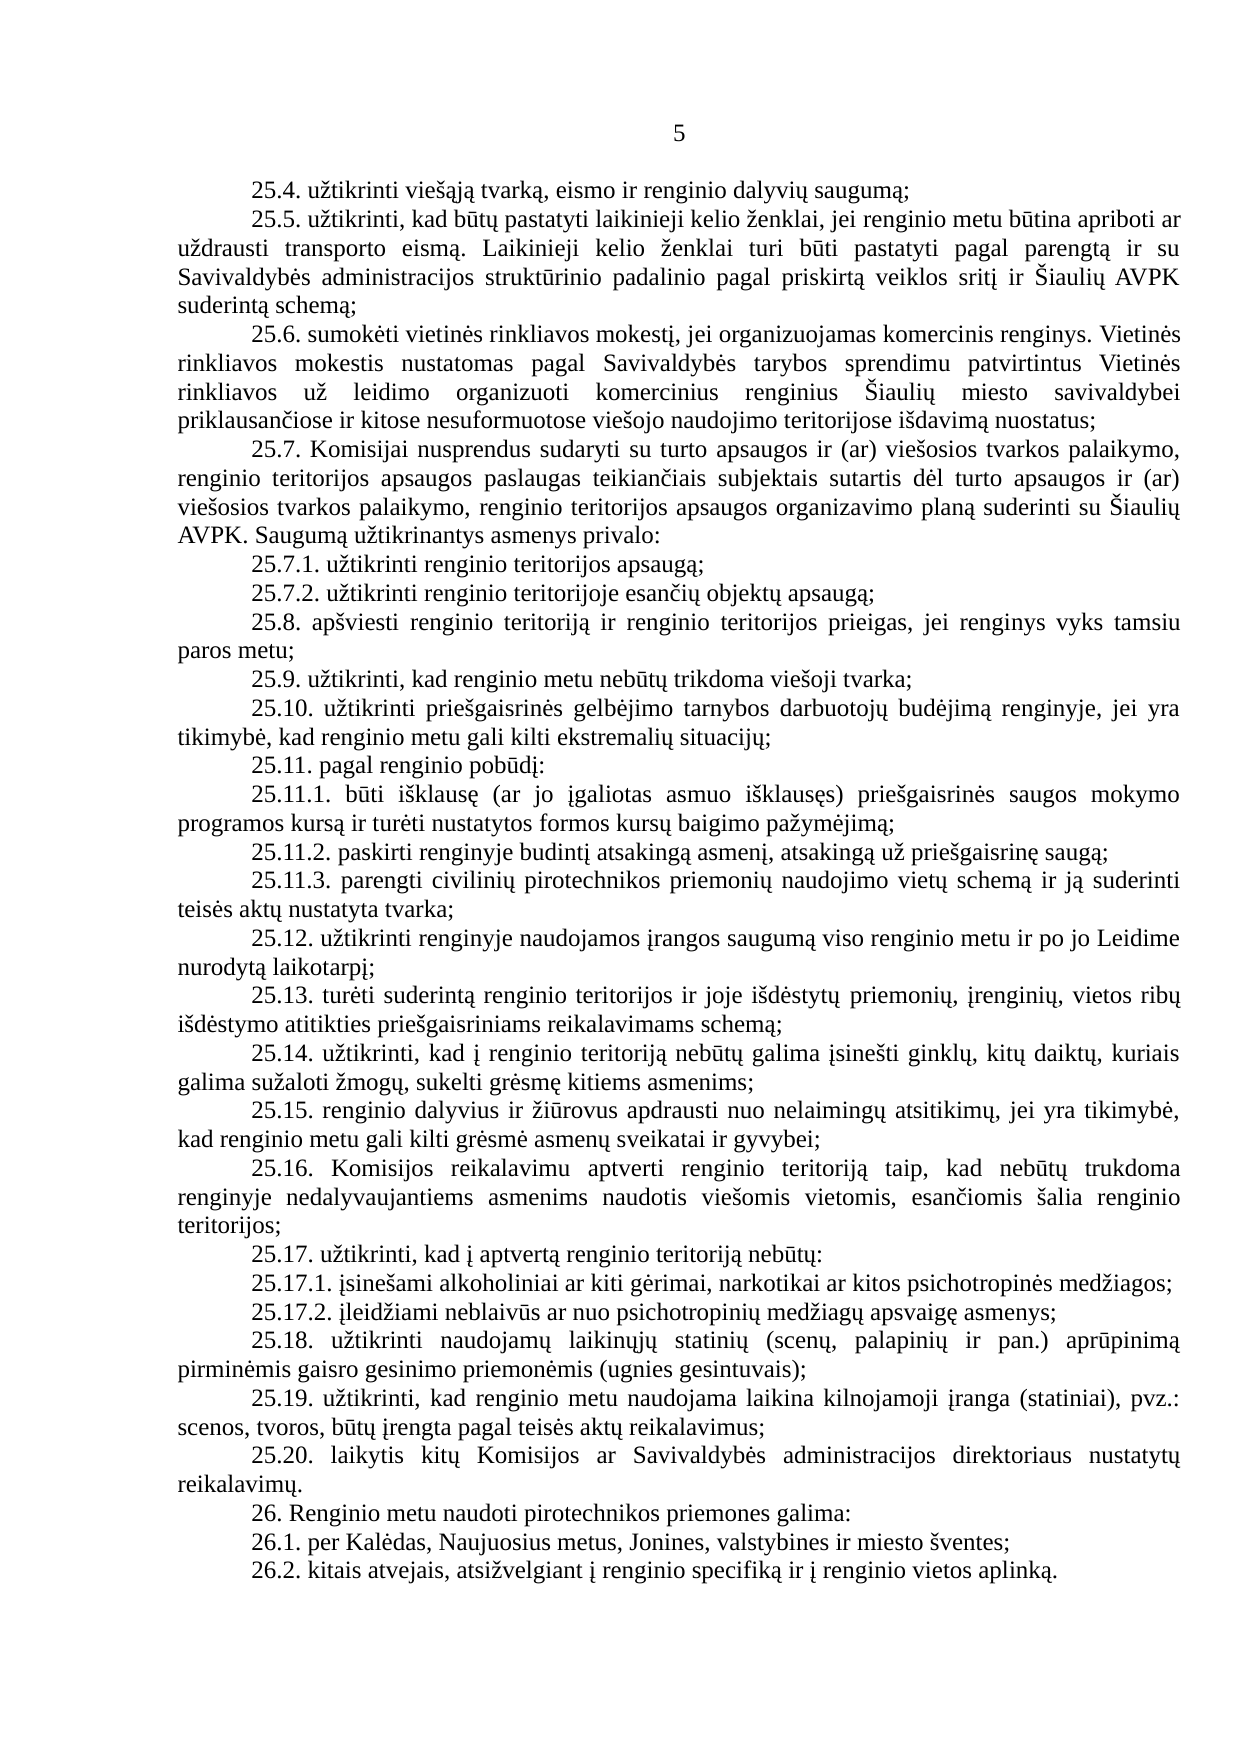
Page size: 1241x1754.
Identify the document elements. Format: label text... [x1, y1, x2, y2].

text 25.6. sumokėti vietinės rinkliavos mokestį, jei organizuojamas komercinis renginys. Vietinės rinkliavos mokestis nustatomas pagal Savivaldybės tarybos sprendimu patvirtintus Vietinės rinkliavos už leidimo organizuoti komercinius renginius Šiaulių miesto savivaldybei priklausančiose ir kitose nesuformuotose viešojo naudojimo teritorijose išdavimą nuostatus; [177, 319, 1181, 434]
text 25.17. užtikrinti, kad į aptvertą renginio teritoriją nebūtų: [177, 1239, 1181, 1268]
text 25.18. užtikrinti naudojamų laikinųjų statinių (scenų, palapinių ir pan.) aprūpinimą pirminėmis gaisro gesinimo priemonėmis (ugnies gesintuvais); [177, 1326, 1181, 1383]
text 25.7.2. užtikrinti renginio teritorijoje esančių objektų apsaugą; [177, 578, 1181, 607]
text 25.5. užtikrinti, kad būtų pastatyti laikinieji kelio ženklai, jei renginio metu būtina apriboti ar uždrausti transporto eismą. Laikinieji kelio ženklai turi būti pastatyti pagal parengtą ir su Savivaldybės administracijos struktūrinio padalinio pagal priskirtą veiklos sritį ir Šiaulių AVPK suderintą schemą; [177, 204, 1181, 319]
text 26. Renginio metu naudoti pirotechnikos priemones galima: [177, 1498, 1181, 1527]
text 25.8. apšviesti renginio teritoriją ir renginio teritorijos prieigas, jei renginys vyks tamsiu paros metu; [177, 607, 1181, 664]
text 25.14. užtikrinti, kad į renginio teritoriją nebūtų galima įsinešti ginklų, kitų daiktų, kuriais galima sužaloti žmogų, sukelti grėsmę kitiems asmenims; [177, 1038, 1181, 1096]
text 25.16. Komisijos reikalavimu aptverti renginio teritoriją taip, kad nebūtų trukdoma renginyje nedalyvaujantiems asmenims naudotis viešomis vietomis, esančiomis šalia renginio teritorijos; [177, 1153, 1181, 1239]
text 25.7.1. užtikrinti renginio teritorijos apsaugą; [177, 549, 1181, 578]
text 25.7. Komisijai nusprendus sudaryti su turto apsaugos ir (ar) viešosios tvarkos palaikymo, renginio teritorijos apsaugos paslaugas teikiančiais subjektais sutartis dėl turto apsaugos ir (ar) viešosios tvarkos palaikymo, renginio teritorijos apsaugos organizavimo planą suderinti su Šiaulių AVPK. Saugumą užtikrinantys asmenys privalo: [177, 434, 1181, 549]
text 25.11. pagal renginio pobūdį: [177, 751, 1181, 779]
text 25.4. užtikrinti viešąją tvarką, eismo ir renginio dalyvių saugumą; [177, 176, 1181, 204]
text 25.15. renginio dalyvius ir žiūrovus apdrausti nuo nelaimingų atsitikimų, jei yra tikimybė, kad renginio metu gali kilti grėsmė asmenų sveikatai ir gyvybei; [177, 1096, 1181, 1153]
text 25.20. laikytis kitų Komisijos ar Savivaldybės administracijos direktoriaus nustatytų reikalavimų. [177, 1441, 1181, 1498]
text 25.9. užtikrinti, kad renginio metu nebūtų trikdoma viešoji tvarka; [177, 664, 1181, 693]
text 25.10. užtikrinti priešgaisrinės gelbėjimo tarnybos darbuotojų budėjimą renginyje, jei yra tikimybė, kad renginio metu gali kilti ekstremalių situacijų; [177, 693, 1181, 751]
text 25.13. turėti suderintą renginio teritorijos ir joje išdėstytų priemonių, įrenginių, vietos ribų išdėstymo atitikties priešgaisriniams reikalavimams schemą; [177, 981, 1181, 1038]
text 25.11.3. parengti civilinių pirotechnikos priemonių naudojimo vietų schemą ir ją suderinti teisės aktų nustatyta tvarka; [177, 866, 1181, 923]
text 25.17.1. įsinešami alkoholiniai ar kiti gėrimai, narkotikai ar kitos psichotropinės medžiagos; [177, 1268, 1181, 1297]
text 25.11.2. paskirti renginyje budintį atsakingą asmenį, atsakingą už priešgaisrinę saugą; [177, 837, 1181, 866]
text 25.11.1. būti išklausę (ar jo įgaliotas asmuo išklausęs) priešgaisrinės saugos mokymo programos kursą ir turėti nustatytos formos kursų baigimo pažymėjimą; [177, 779, 1181, 837]
text 26.2. kitais atvejais, atsižvelgiant į renginio specifiką ir į renginio vietos aplinką. [177, 1556, 1181, 1584]
text 25.17.2. įleidžiami neblaivūs ar nuo psichotropinių medžiagų apsvaigę asmenys; [177, 1297, 1181, 1326]
text 26.1. per Kalėdas, Naujuosius metus, Jonines, valstybines ir miesto šventes; [177, 1527, 1181, 1556]
text 25.19. užtikrinti, kad renginio metu naudojama laikina kilnojamoji įranga (statiniai), pvz.: scenos, tvoros, būtų įrengta pagal teisės aktų reikalavimus; [177, 1383, 1181, 1441]
text 25.12. užtikrinti renginyje naudojamos įrangos saugumą viso renginio metu ir po jo Leidime nurodytą laikotarpį; [177, 923, 1181, 981]
